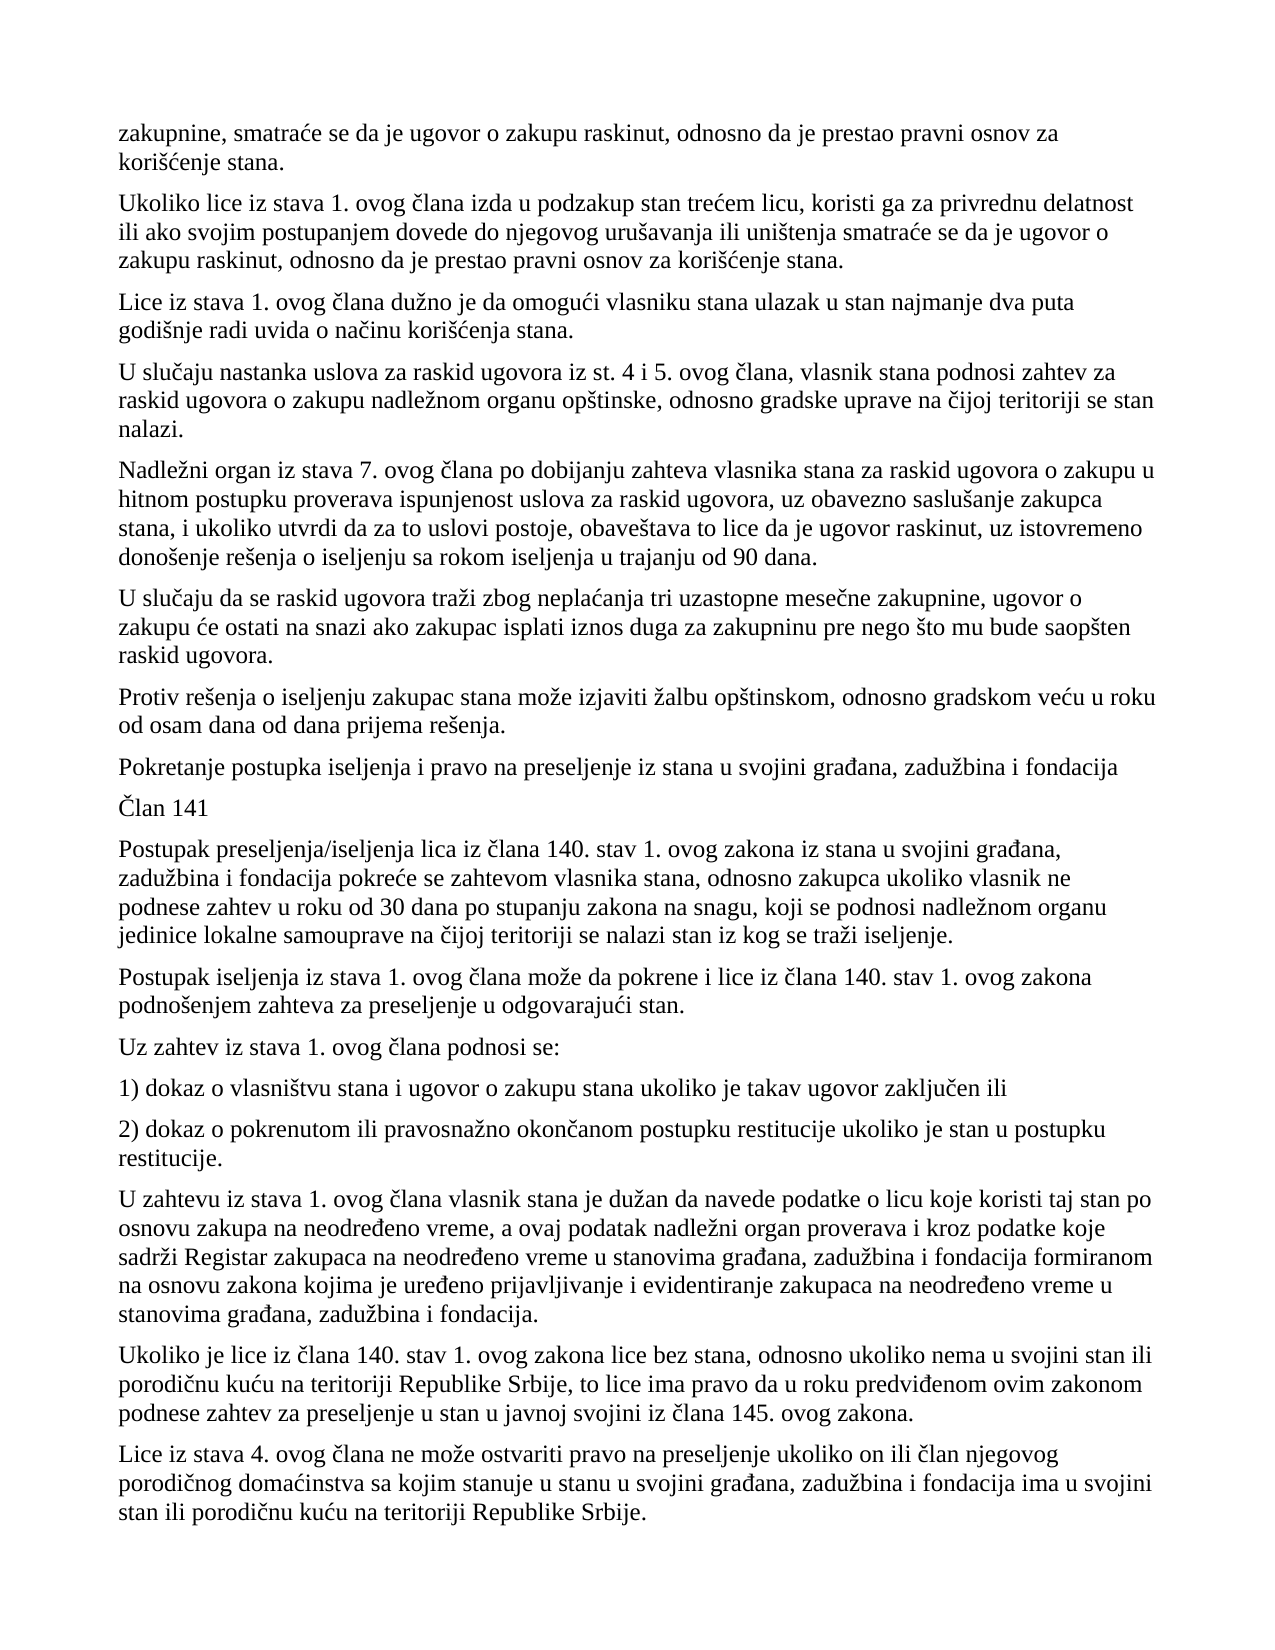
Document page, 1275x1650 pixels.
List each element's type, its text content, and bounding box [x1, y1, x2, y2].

text Nadležni organ iz stava 7. ovog člana po dobijanju zahteva vlasnika stana za raskid ugovora o zakupu u hitnom postupku proverava ispunjenost uslova za raskid ugovora, uz obavezno saslušanje zakupca stana, i ukoliko utvrdi da za to uslovi postoje, obaveštava to lice da je ugovor raskinut, uz istovremeno donošenje rešenja o iseljenju sa rokom iseljenja u trajanju od 90 dana. [118, 456, 1157, 571]
text Lice iz stava 1. ovog člana dužno je da omogući vlasniku stana ulazak u stan najmanje dva puta godišnje radi uvida o načinu korišćenja stana. [118, 287, 1157, 344]
text Uz zahtev iz stava 1. ovog člana podnosi se: [118, 1032, 1157, 1061]
text zakupnine, smatraće se da je ugovor o zakupu raskinut, odnosno da je prestao pravni osnov za korišćenje stana. [118, 118, 1157, 176]
text Ukoliko je lice iz člana 140. stav 1. ovog zakona lice bez stana, odnosno ukoliko nema u svojini stan ili porodičnu kuću na teritoriji Republike Srbije, to lice ima pravo da u roku predviđenom ovim zakonom podnese zahtev za preseljenje u stan u javnoj svojini iz člana 145. ovog zakona. [118, 1341, 1157, 1427]
text U slučaju da se raskid ugovora traži zbog neplaćanja tri uzastopne mesečne zakupnine, ugovor o zakupu će ostati na snazi ako zakupac isplati iznos duga za zakupninu pre nego što mu bude saopšten raskid ugovora. [118, 583, 1157, 669]
text 1) dokaz o vlasništvu stana i ugovor o zakupu stana ukoliko je takav ugovor zaključen ili [118, 1073, 1157, 1102]
text Postupak preseljenja/iseljenja lica iz člana 140. stav 1. ovog zakona iz stana u svojini građana, zadužbina i fondacija pokreće se zahtevom vlasnika stana, odnosno zakupca ukoliko vlasnik ne podnese zahtev u roku od 30 dana po stupanju zakona na snagu, koji se podnosi nadležnom organu jedinice lokalne samouprave na čijoj teritoriji se nalazi stan iz kog se traži iseljenje. [118, 834, 1157, 949]
text Pokretanje postupka iseljenja i pravo na preseljenje iz stana u svojini građana, zadužbina i fondacija [118, 752, 1157, 781]
text 2) dokaz o pokrenutom ili pravosnažno okončanom postupku restitucije ukoliko je stan u postupku restitucije. [118, 1114, 1157, 1172]
text Protiv rešenja o iseljenju zakupac stana može izjaviti žalbu opštinskom, odnosno gradskom veću u roku od osam dana od dana prijema rešenja. [118, 682, 1157, 739]
text Ukoliko lice iz stava 1. ovog člana izda u podzakup stan trećem licu, koristi ga za privrednu delatnost ili ako svojim postupanjem dovede do njegovog urušavanja ili uništenja smatraće se da je ugovor o zakupu raskinut, odnosno da je prestao pravni osnov za korišćenje stana. [118, 188, 1157, 274]
text Lice iz stava 4. ovog člana ne može ostvariti pravo na preseljenje ukoliko on ili član njegovog porodičnog domaćinstva sa kojim stanuje u stanu u svojini građana, zadužbina i fondacija ima u svojini stan ili porodičnu kuću na teritoriji Republike Srbije. [118, 1439, 1157, 1526]
text U zahtevu iz stava 1. ovog člana vlasnik stana je dužan da navede podatke o licu koje koristi taj stan po osnovu zakupa na neodređeno vreme, a ovaj podatak nadležni organ proverava i kroz podatke koje sadrži Registar zakupaca na neodređeno vreme u stanovima građana, zadužbina i fondacija formiranom na osnovu zakona kojima je uređeno prijavljivanje i evidentiranje zakupaca na neodređeno vreme u stanovima građana, zadužbina i fondacija. [118, 1184, 1157, 1328]
text Član 141 [118, 793, 1157, 822]
text Postupak iseljenja iz stava 1. ovog člana može da pokrene i lice iz člana 140. stav 1. ovog zakona podnošenjem zahteva za preseljenje u odgovarajući stan. [118, 962, 1157, 1019]
text U slučaju nastanka uslova za raskid ugovora iz st. 4 i 5. ovog člana, vlasnik stana podnosi zahtev za raskid ugovora o zakupu nadležnom organu opštinske, odnosno gradske uprave na čijoj teritoriji se stan nalazi. [118, 357, 1157, 443]
